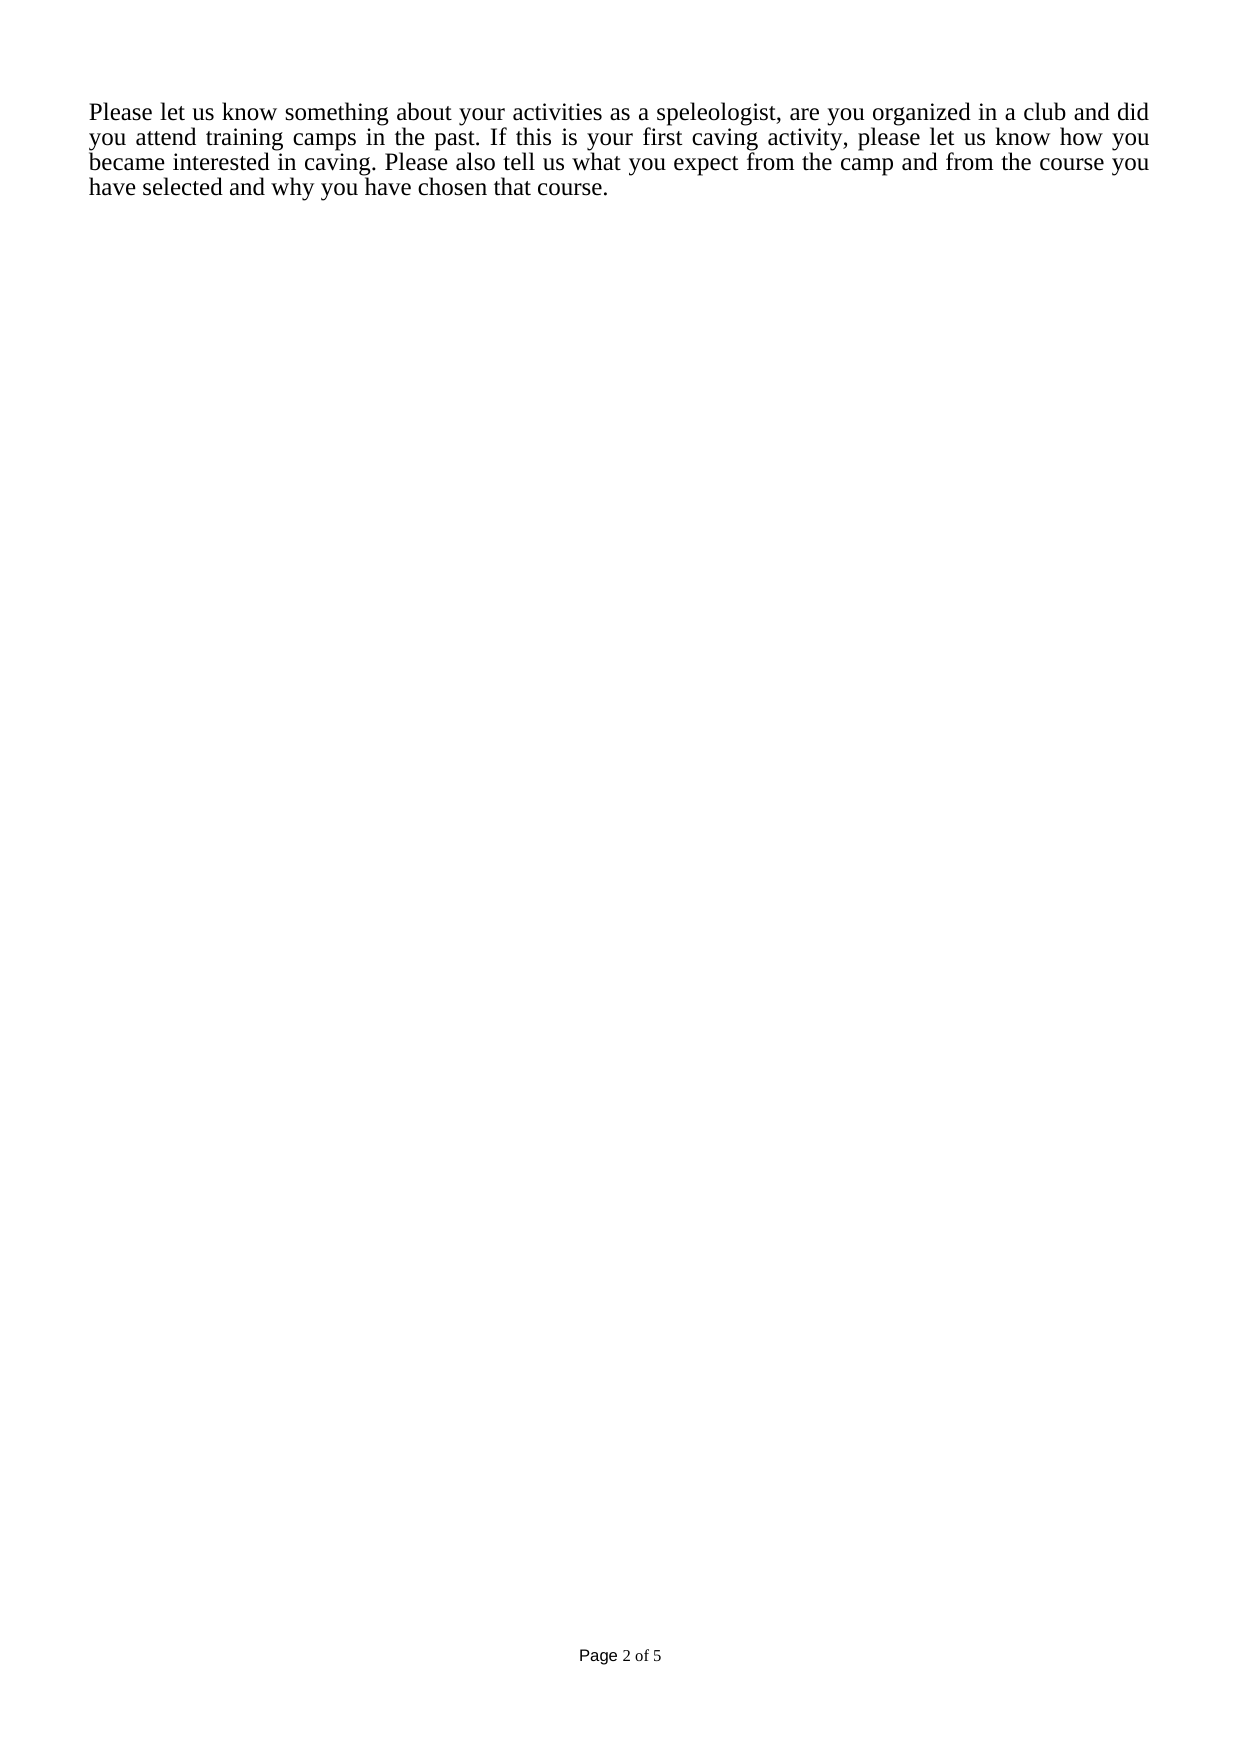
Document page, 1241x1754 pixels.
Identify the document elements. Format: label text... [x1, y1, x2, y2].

text Please let us know something about your activities as a speleologist, are you organized in a club and did you attend training camps in the past. If this is your first caving activity, please let us know how you became interested in caving. Please also tell us what you expect from the camp and from the course you have selected and why you have chosen that course. [89, 100, 1152, 200]
